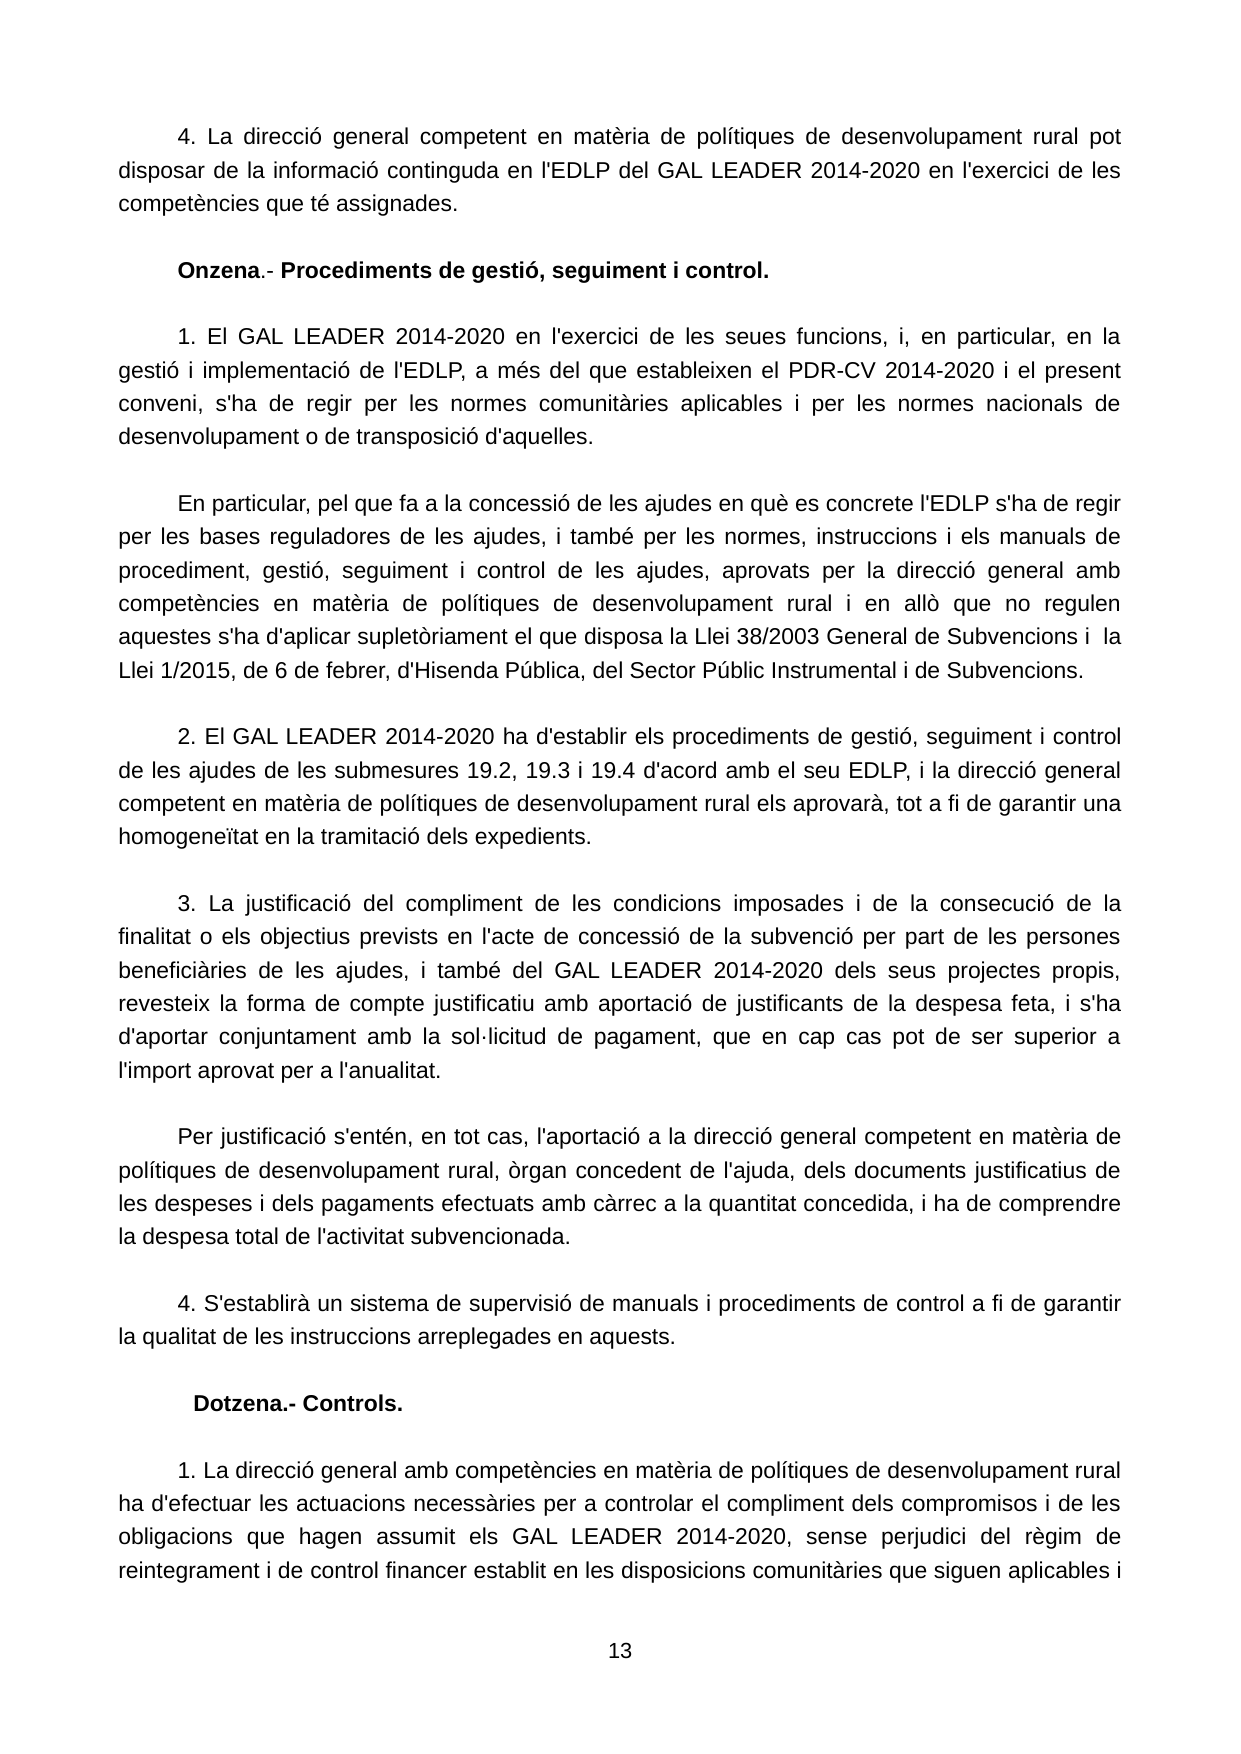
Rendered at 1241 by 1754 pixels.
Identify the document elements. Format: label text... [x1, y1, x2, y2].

text 3. La justificació del compliment de les condicions imposades i de la consecució de la finalitat o els objectius prevists en l'acte de concessió de la subvenció per part de les persones beneficiàries de les ajudes, i també del GAL LEADER 2014-2020 dels seus projectes propis, revesteix la forma de compte justificatiu amb aportació de justificants de la despesa feta, i s'ha d'aportar conjuntament amb la sol·licitud de pagament, que en cap cas pot de ser superior a l'import aprovat per a l'anualitat. [118, 885, 1122, 1085]
text 4. S'establirà un sistema de supervisió de manuals i procediments de control a fi de garantir la qualitat de les instruccions arreplegades en aquests. [118, 1285, 1122, 1351]
text 1. La direcció general amb competències en matèria de polítiques de desenvolupament rural ha d'efectuar les actuacions necessàries per a controlar el compliment dels compromisos i de les obligacions que hagen assumit els GAL LEADER 2014-2020, sense perjudici del règim de reintegrament i de control financer establit en les disposicions comunitàries que siguen aplicables i [118, 1451, 1122, 1585]
text Dotzena.- Controls. [118, 1385, 1122, 1418]
text 4. La direcció general competent en matèria de polítiques de desenvolupament rural pot disposar de la informació continguda en l'EDLP del GAL LEADER 2014-2020 en l'exercici de les competències que té assignades. [118, 118, 1122, 218]
text En particular, pel que fa a la concessió de les ajudes en què es concrete l'EDLP s'ha de regir per les bases reguladores de les ajudes, i també per les normes, instruccions i els manuals de procediment, gestió, seguiment i control de les ajudes, aprovats per la direcció general amb competències en matèria de polítiques de desenvolupament rural i en allò que no regulen aquestes s'ha d'aplicar supletòriament el que disposa la Llei 38/2003 General de Subvencions i la Llei 1/2015, de 6 de febrer, d'Hisenda Pública, del Sector Públic Instrumental i de Subvencions. [118, 485, 1122, 685]
text 2. El GAL LEADER 2014-2020 ha d'establir els procediments de gestió, seguiment i control de les ajudes de les submesures 19.2, 19.3 i 19.4 d'acord amb el seu EDLP, i la direcció general competent en matèria de polítiques de desenvolupament rural els aprovarà, tot a fi de garantir una homogeneïtat en la tramitació dels expedients. [118, 718, 1122, 851]
text Onzena.- Procediments de gestió, seguiment i control. [118, 251, 1122, 285]
text 1. El GAL LEADER 2014-2020 en l'exercici de les seues funcions, i, en particular, en la gestió i implementació de l'EDLP, a més del que estableixen el PDR-CV 2014-2020 i el present conveni, s'ha de regir per les normes comunitàries aplicables i per les normes nacionals de desenvolupament o de transposició d'aquelles. [118, 318, 1122, 451]
text Per justificació s'entén, en tot cas, l'aportació a la direcció general competent en matèria de polítiques de desenvolupament rural, òrgan concedent de l'ajuda, dels documents justificatius de les despeses i dels pagaments efectuats amb càrrec a la quantitat concedida, i ha de comprendre la despesa total de l'activitat subvencionada. [118, 1118, 1122, 1251]
